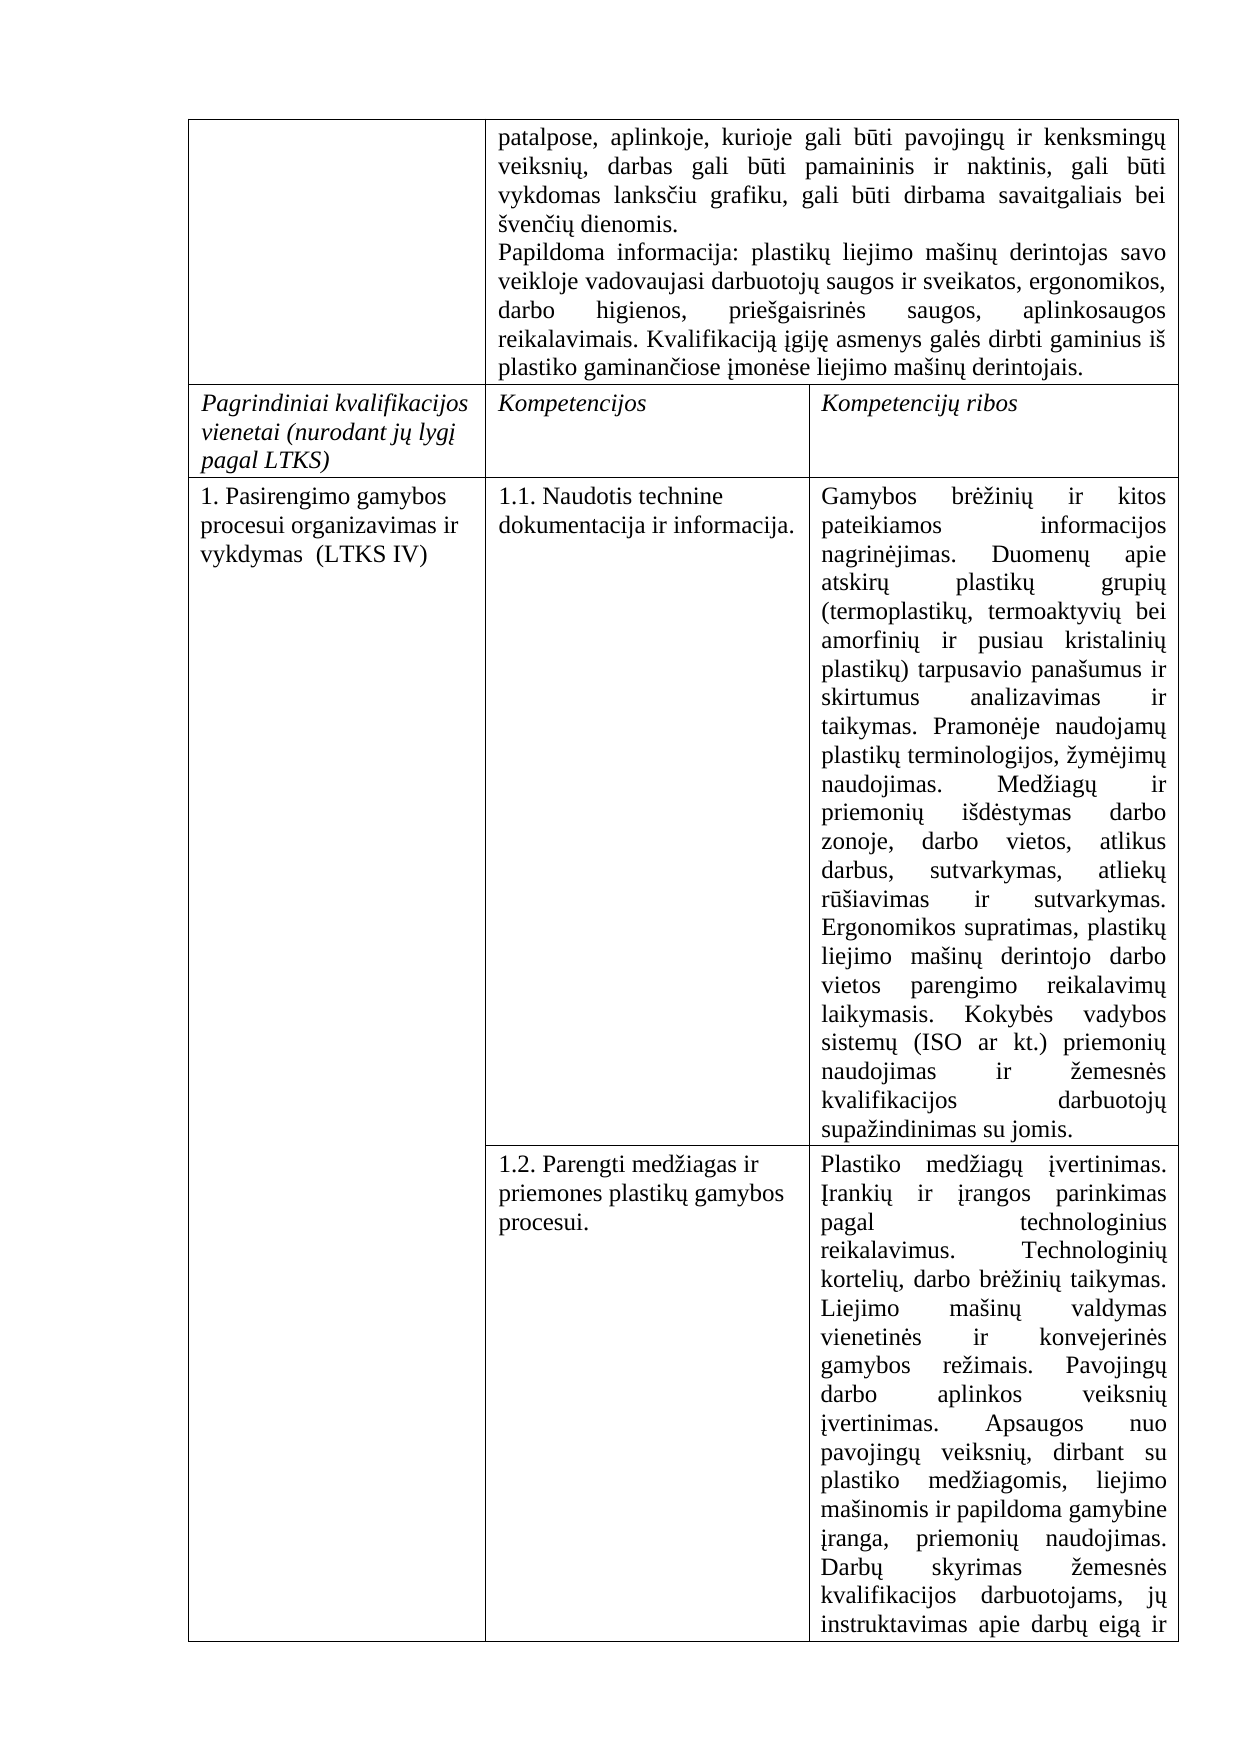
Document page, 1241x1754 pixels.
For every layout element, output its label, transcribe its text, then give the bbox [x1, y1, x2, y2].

table_cell Kompetencijos [486, 385, 809, 477]
table_cell 1.1. Naudotis technine dokumentacija ir informacija. [486, 478, 809, 1145]
table_header [189, 120, 485, 384]
table_cell Pagrindiniai kvalifikacijos vienetai (nurodant jų lygį pagal LTKS) [189, 385, 485, 477]
table_cell 1. Pasirengimo gamybos procesui organizavimas ir vykdymas (LTKS IV) [189, 478, 485, 1641]
table_cell Gamybos brėžinių ir kitos pateikiamos informacijos nagrinėjimas. Duomenų apie atskirų plastikų grupių (termoplastikų, termoaktyvių bei amorfinių ir pusiau kristalinių plastikų) tarpusavio panašumus ir skirtumus analizavimas ir taikymas. Pramonėje naudojamų plastikų terminologijos, žymėjimų naudojimas. Medžiagų ir priemonių išdėstymas darbo zonoje, darbo vietos, atlikus darbus, sutvarkymas, atliekų rūšiavimas ir sutvarkymas. Ergonomikos supratimas, plastikų liejimo mašinų derintojo darbo vietos parengimo reikalavimų laikymasis. Kokybės vadybos sistemų (ISO ar kt.) priemonių naudojimas ir žemesnės kvalifikacijos darbuotojų supažindinimas su jomis. [810, 478, 1178, 1145]
table_header patalpose, aplinkoje, kurioje gali būti pavojingų ir kenksmingų veiksnių, darbas gali būti pamaininis ir naktinis, gali būti vykdomas lanksčiu grafiku, gali būti dirbama savaitgaliais bei švenčių dienomis. Papildoma informacija: plastikų liejimo mašinų derintojas savo veikloje vadovaujasi darbuotojų saugos ir sveikatos, ergonomikos, darbo higienos, priešgaisrinės saugos, aplinkosaugos reikalavimais. Kvalifikaciją įgiję asmenys galės dirbti gaminius iš plastiko gaminančiose įmonėse liejimo mašinų derintojais. [486, 120, 1178, 384]
table_cell Kompetencijų ribos [810, 385, 1178, 477]
table_cell Plastiko medžiagų įvertinimas. Įrankių ir įrangos parinkimas pagal technologinius reikalavimus. Technologinių kortelių, darbo brėžinių taikymas. Liejimo mašinų valdymas vienetinės ir konvejerinės gamybos režimais. Pavojingų darbo aplinkos veiksnių įvertinimas. Apsaugos nuo pavojingų veiksnių, dirbant su plastiko medžiagomis, liejimo mašinomis ir papildoma gamybine įranga, priemonių naudojimas. Darbų skyrimas žemesnės kvalifikacijos darbuotojams, jų instruktavimas apie darbų eigą ir [810, 1146, 1178, 1641]
table_cell 1.2. Parengti medžiagas ir priemones plastikų gamybos procesui. [486, 1146, 809, 1641]
